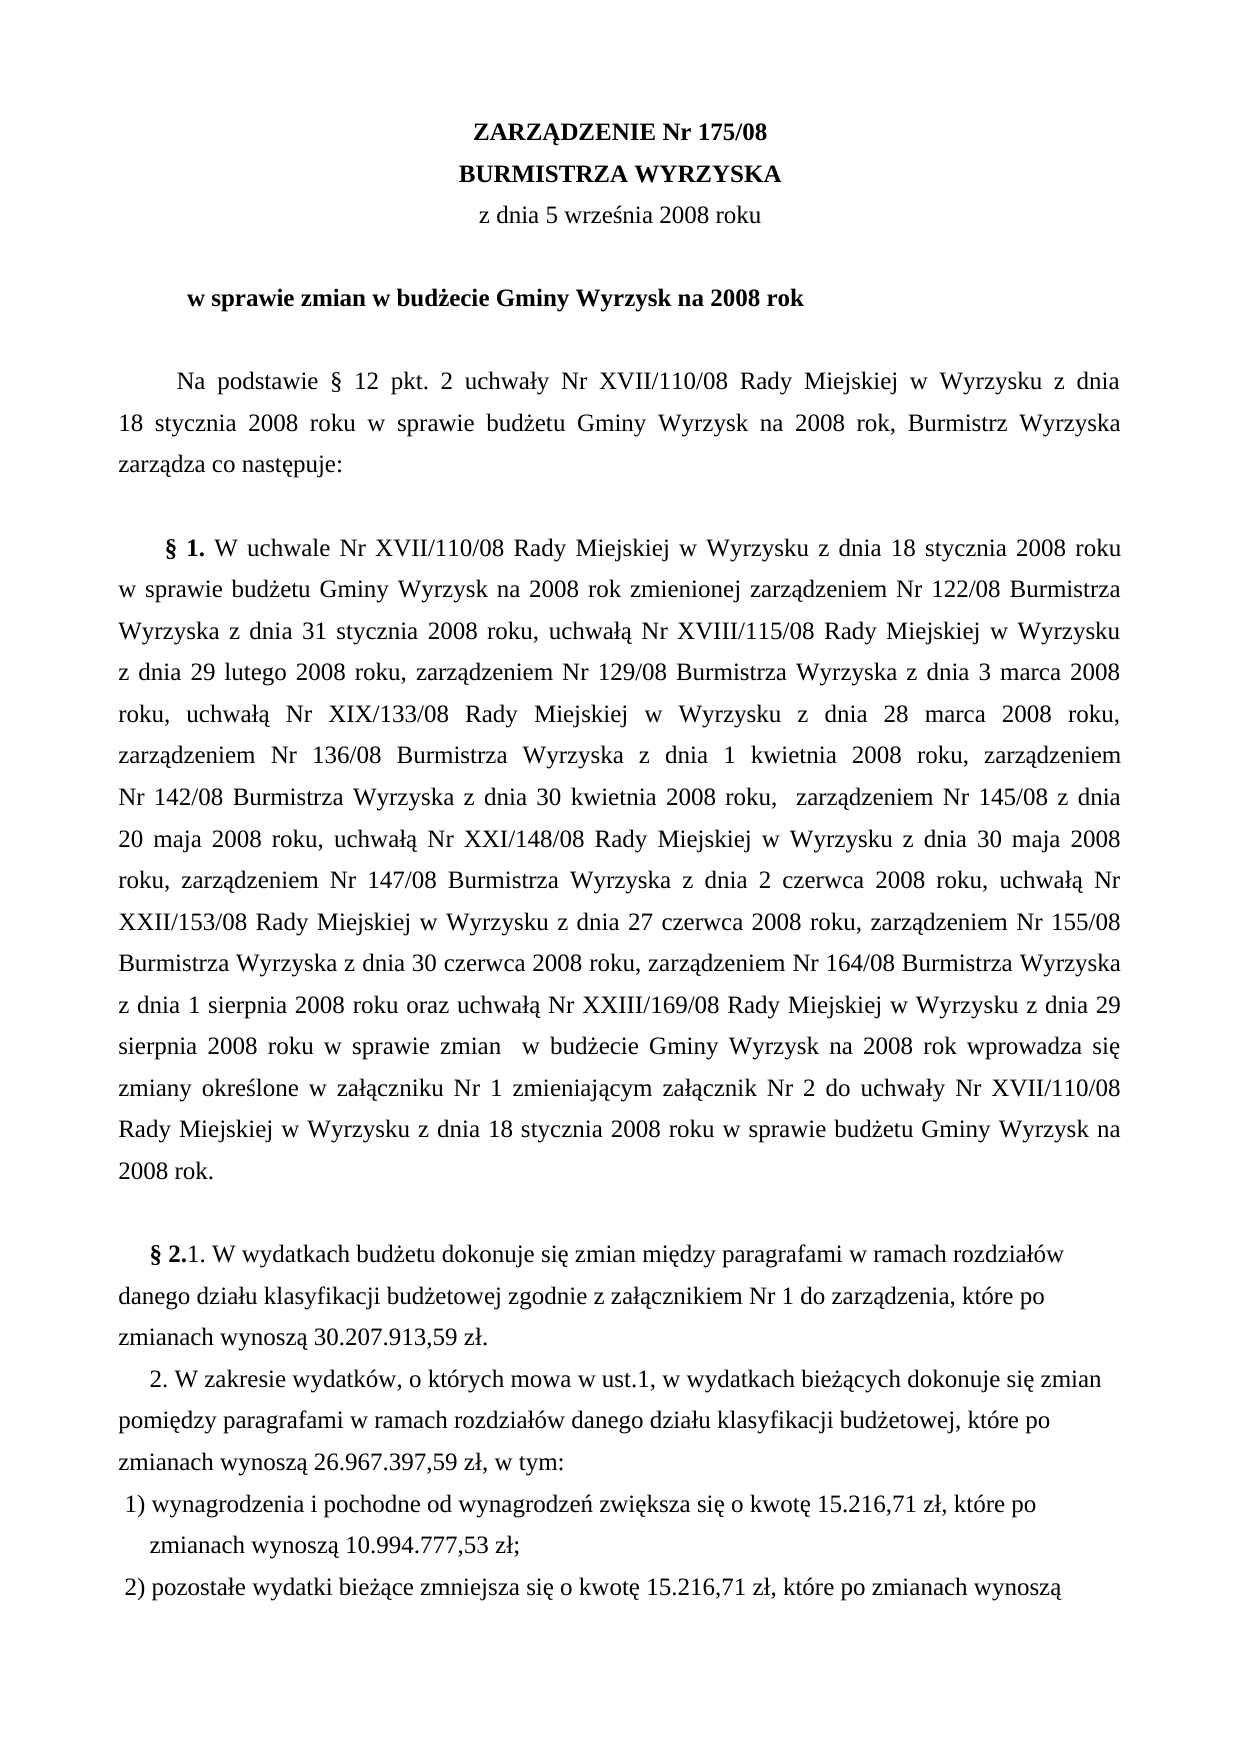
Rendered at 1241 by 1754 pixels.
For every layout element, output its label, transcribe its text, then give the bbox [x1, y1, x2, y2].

text Na podstawie § 12 pkt. 2 uchwały Nr XVII/110/08 Rady Miejskiej w Wyrzysku z dnia 18 stycznia 2008 roku w sprawie budżetu Gminy Wyrzysk na 2008 rok, Burmistrz Wyrzyska zarządza co następuje: [118, 367, 1122, 478]
text zmianach wynoszą 10.994.777,53 zł; [118, 1531, 1122, 1559]
text z dnia 5 września 2008 roku [118, 201, 1122, 229]
text 2) pozostałe wydatki bieżące zmniejsza się o kwotę 15.216,71 zł, które po zmianach wynoszą [118, 1573, 1122, 1601]
text 2. W zakresie wydatków, o których mowa w ust.1, w wydatkach bieżących dokonuje się zmian pomiędzy paragrafami w ramach rozdziałów danego działu klasyfikacji budżetowej, które po zmianach wynoszą 26.967.397,59 zł, w tym: [118, 1365, 1122, 1476]
text w sprawie zmian w budżecie Gminy Wyrzysk na 2008 rok [118, 284, 1122, 312]
text BURMISTRZA WYRZYSKA [118, 160, 1122, 187]
text 1) wynagrodzenia i pochodne od wynagrodzeń zwiększa się o kwotę 15.216,71 zł, które po [118, 1490, 1122, 1517]
text § 2.1. W wydatkach budżetu dokonuje się zmian między paragrafami w ramach rozdziałów danego działu klasyfikacji budżetowej zgodnie z załącznikiem Nr 1 do zarządzenia, które po zmianach wynoszą 30.207.913,59 zł. [118, 1240, 1122, 1351]
text § 1. W uchwale Nr XVII/110/08 Rady Miejskiej w Wyrzysku z dnia 18 stycznia 2008 roku w sprawie budżetu Gminy Wyrzysk na 2008 rok zmienionej zarządzeniem Nr 122/08 Burmistrza Wyrzyska z dnia 31 stycznia 2008 roku, uchwałą Nr XVIII/115/08 Rady Miejskiej w Wyrzysku z dnia 29 lutego 2008 roku, zarządzeniem Nr 129/08 Burmistrza Wyrzyska z dnia 3 marca 2008 roku, uchwałą Nr XIX/133/08 Rady Miejskiej w Wyrzysku z dnia 28 marca 2008 roku, zarządzeniem Nr 136/08 Burmistrza Wyrzyska z dnia 1 kwietnia 2008 roku, zarządzeniem Nr 142/08 Burmistrza Wyrzyska z dnia 30 kwietnia 2008 roku, zarządzeniem Nr 145/08 z dnia 20 maja 2008 roku, uchwałą Nr XXI/148/08 Rady Miejskiej w Wyrzysku z dnia 30 maja 2008 roku, zarządzeniem Nr 147/08 Burmistrza Wyrzyska z dnia 2 czerwca 2008 roku, uchwałą Nr XXII/153/08 Rady Miejskiej w Wyrzysku z dnia 27 czerwca 2008 roku, zarządzeniem Nr 155/08 Burmistrza Wyrzyska z dnia 30 czerwca 2008 roku, zarządzeniem Nr 164/08 Burmistrza Wyrzyska z dnia 1 sierpnia 2008 roku oraz uchwałą Nr XXIII/169/08 Rady Miejskiej w Wyrzysku z dnia 29 sierpnia 2008 roku w sprawie zmian w budżecie Gminy Wyrzysk na 2008 rok wprowadza się zmiany określone w załączniku Nr 1 zmieniającym załącznik Nr 2 do uchwały Nr XVII/110/08 Rady Miejskiej w Wyrzysku z dnia 18 stycznia 2008 roku w sprawie budżetu Gminy Wyrzysk na 2008 rok. [118, 534, 1122, 1185]
text ZARZĄDZENIE Nr 175/08 [118, 118, 1122, 146]
